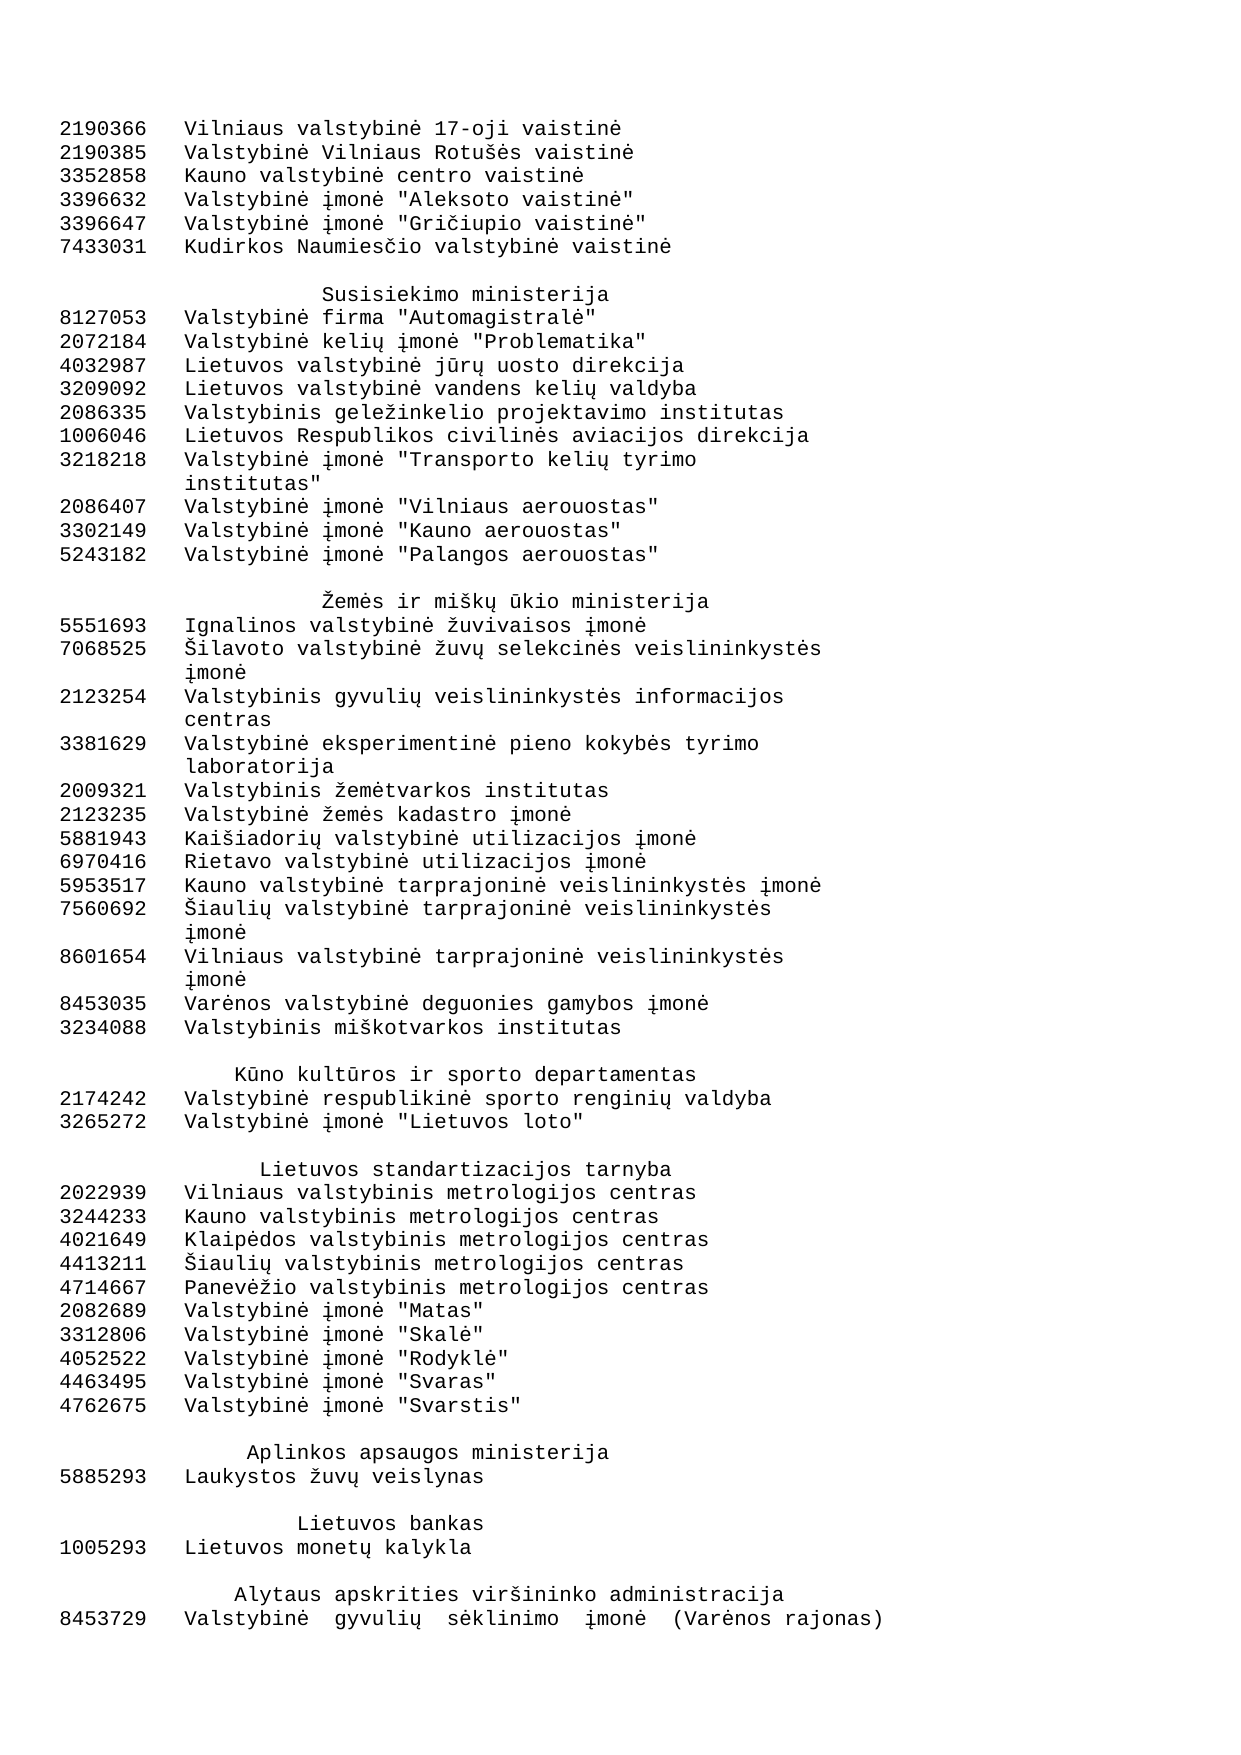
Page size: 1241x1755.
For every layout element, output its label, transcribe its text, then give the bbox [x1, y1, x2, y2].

text 3265272 Valstybinė įmonė "Lietuvos loto" [59, 1111, 1122, 1135]
text 8127053 Valstybinė firma "Automagistralė" [59, 307, 1122, 331]
text Žemės ir miškų ūkio ministerija [59, 591, 1122, 615]
text įmonė [59, 922, 1122, 946]
text 2009321 Valstybinis žemėtvarkos institutas [59, 780, 1122, 804]
text Aplinkos apsaugos ministerija [59, 1442, 1122, 1466]
text įmonė [59, 662, 1122, 686]
text 7560692 Šiaulių valstybinė tarprajoninė veislininkystės [59, 898, 1122, 922]
text 7433031 Kudirkos Naumiesčio valstybinė vaistinė [59, 236, 1122, 260]
text 5551693 Ignalinos valstybinė žuvivaisos įmonė [59, 615, 1122, 638]
text 2123235 Valstybinė žemės kadastro įmonė [59, 804, 1122, 827]
text 2190385 Valstybinė Vilniaus Rotušės vaistinė [59, 142, 1122, 165]
text 5885293 Laukystos žuvų veislynas [59, 1466, 1122, 1489]
text 2190366 Vilniaus valstybinė 17-oji vaistinė [59, 118, 1122, 142]
text 2123254 Valstybinis gyvulių veislininkystės informacijos [59, 686, 1122, 709]
text 8601654 Vilniaus valstybinė tarprajoninė veislininkystės [59, 946, 1122, 969]
text 3209092 Lietuvos valstybinė vandens kelių valdyba [59, 378, 1122, 402]
text 2086407 Valstybinė įmonė "Vilniaus aerouostas" [59, 496, 1122, 520]
text Lietuvos standartizacijos tarnyba [59, 1158, 1122, 1182]
text 3396632 Valstybinė įmonė "Aleksoto vaistinė" [59, 189, 1122, 213]
text 4463495 Valstybinė įmonė "Svaras" [59, 1371, 1122, 1395]
text 3396647 Valstybinė įmonė "Gričiupio vaistinė" [59, 213, 1122, 236]
text 1005293 Lietuvos monetų kalykla [59, 1537, 1122, 1561]
text Kūno kultūros ir sporto departamentas [59, 1064, 1122, 1088]
text 4032987 Lietuvos valstybinė jūrų uosto direkcija [59, 354, 1122, 378]
text įmonė [59, 969, 1122, 993]
text 4762675 Valstybinė įmonė "Svarstis" [59, 1395, 1122, 1419]
text laboratorija [59, 757, 1122, 780]
text 2082689 Valstybinė įmonė "Matas" [59, 1300, 1122, 1324]
text 7068525 Šilavoto valstybinė žuvų selekcinės veislininkystės [59, 638, 1122, 662]
text 5953517 Kauno valstybinė tarprajoninė veislininkystės įmonė [59, 875, 1122, 898]
text Susisiekimo ministerija [59, 284, 1122, 307]
text 1006046 Lietuvos Respublikos civilinės aviacijos direkcija [59, 426, 1122, 449]
text institutas" [59, 473, 1122, 496]
text 3244233 Kauno valstybinis metrologijos centras [59, 1206, 1122, 1229]
text 2072184 Valstybinė kelių įmonė "Problematika" [59, 331, 1122, 354]
text 2086335 Valstybinis geležinkelio projektavimo institutas [59, 402, 1122, 426]
text 8453035 Varėnos valstybinė deguonies gamybos įmonė [59, 993, 1122, 1017]
text 2022939 Vilniaus valstybinis metrologijos centras [59, 1182, 1122, 1206]
text 4413211 Šiaulių valstybinis metrologijos centras [59, 1253, 1122, 1277]
text 3352858 Kauno valstybinė centro vaistinė [59, 165, 1122, 189]
text 3302149 Valstybinė įmonė "Kauno aerouostas" [59, 520, 1122, 544]
text 5243182 Valstybinė įmonė "Palangos aerouostas" [59, 544, 1122, 567]
text 3381629 Valstybinė eksperimentinė pieno kokybės tyrimo [59, 733, 1122, 757]
text Lietuvos bankas [59, 1513, 1122, 1537]
text 6970416 Rietavo valstybinė utilizacijos įmonė [59, 851, 1122, 875]
text 3234088 Valstybinis miškotvarkos institutas [59, 1017, 1122, 1040]
text 4021649 Klaipėdos valstybinis metrologijos centras [59, 1229, 1122, 1253]
text 2174242 Valstybinė respublikinė sporto renginių valdyba [59, 1088, 1122, 1111]
text Alytaus apskrities viršininko administracija [59, 1584, 1122, 1608]
text 4714667 Panevėžio valstybinis metrologijos centras [59, 1277, 1122, 1300]
text 3312806 Valstybinė įmonė "Skalė" [59, 1324, 1122, 1348]
text 5881943 Kaišiadorių valstybinė utilizacijos įmonė [59, 827, 1122, 851]
text centras [59, 709, 1122, 733]
text 3218218 Valstybinė įmonė "Transporto kelių tyrimo [59, 449, 1122, 473]
text 4052522 Valstybinė įmonė "Rodyklė" [59, 1348, 1122, 1371]
text 8453729 Valstybinė gyvulių sėklinimo įmonė (Varėnos rajonas) [59, 1608, 1122, 1631]
